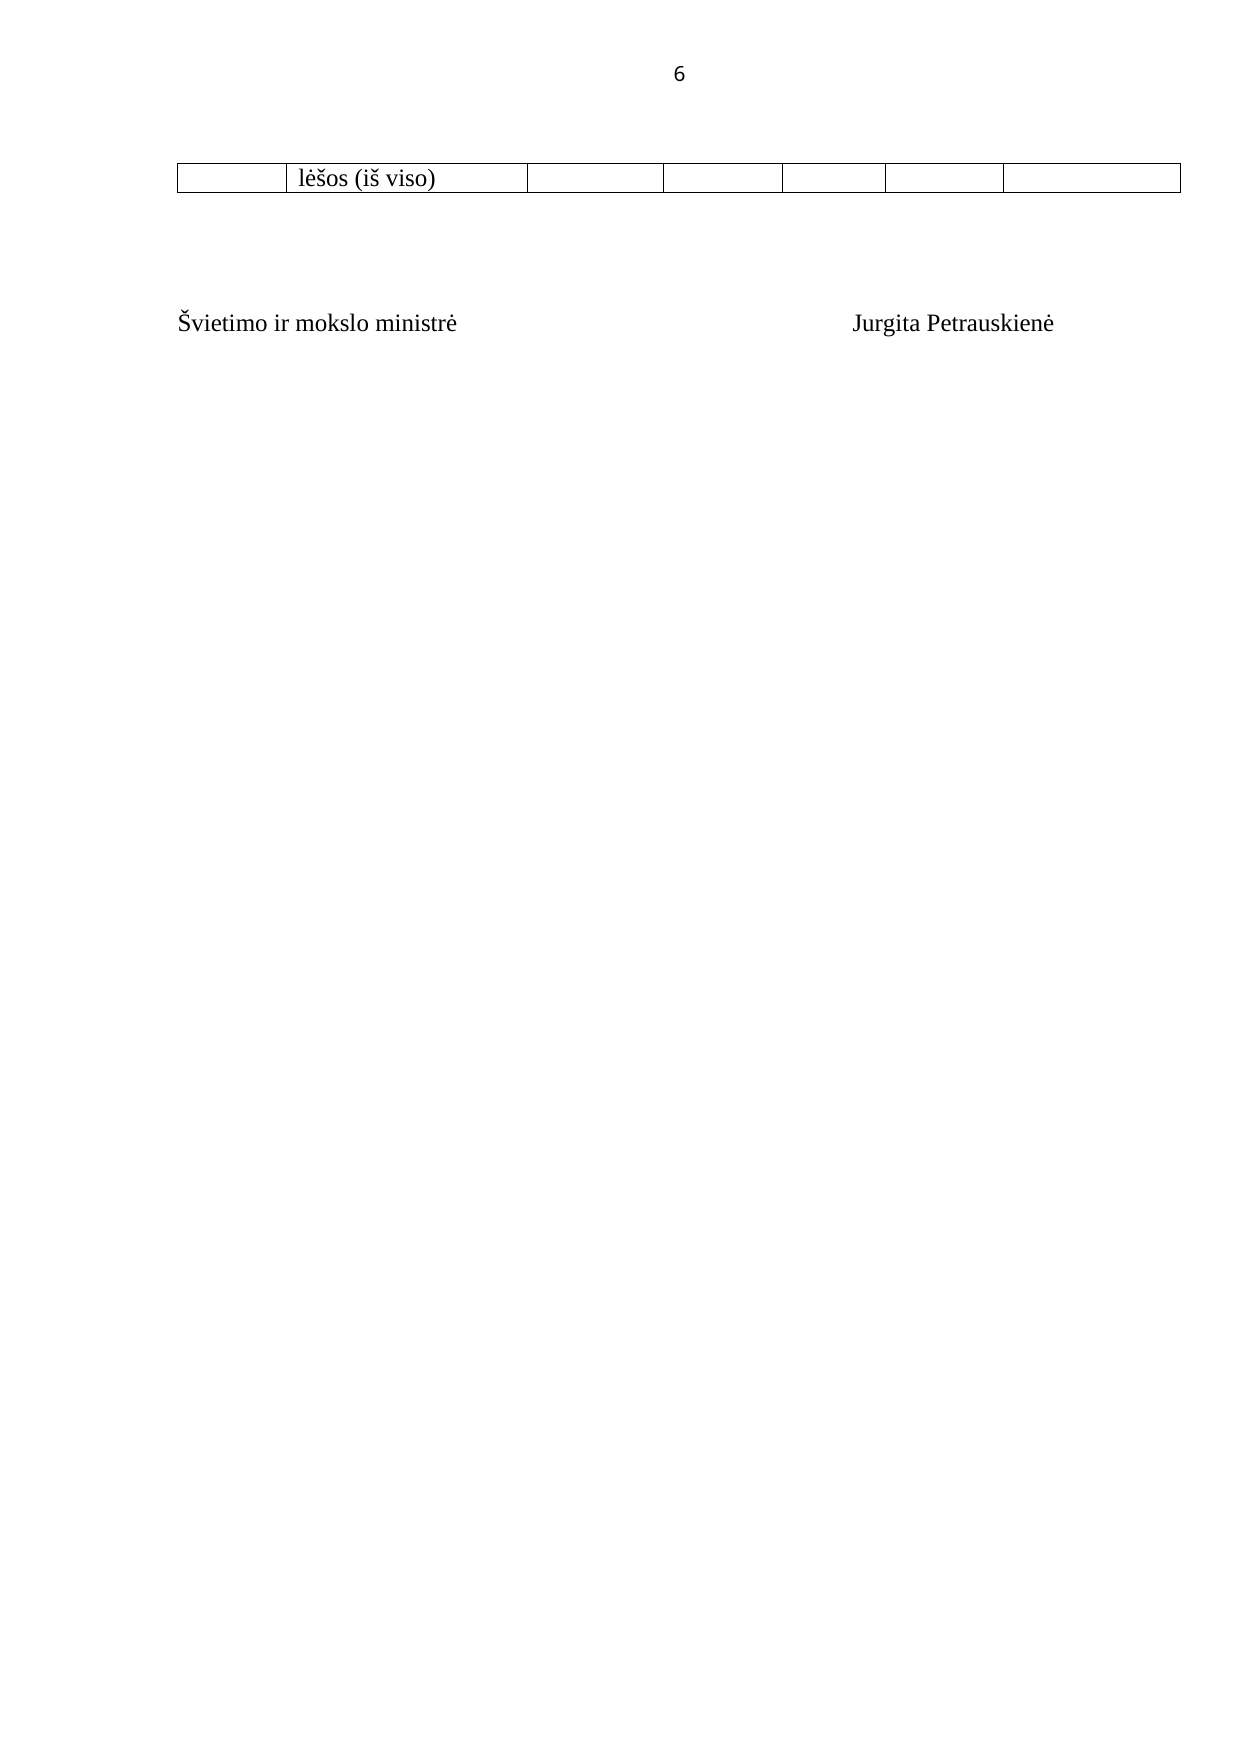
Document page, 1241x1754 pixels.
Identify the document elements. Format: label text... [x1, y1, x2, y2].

table_header [664, 164, 782, 192]
text Švietimo ir mokslo ministrė Jurgita Petrauskienė [177, 308, 1181, 337]
table_header [783, 164, 885, 192]
table_header [1004, 164, 1180, 192]
table_header [528, 164, 663, 192]
table_header lėšos (iš viso) [287, 164, 527, 192]
table_header [178, 164, 286, 192]
table_header - [886, 164, 1003, 192]
